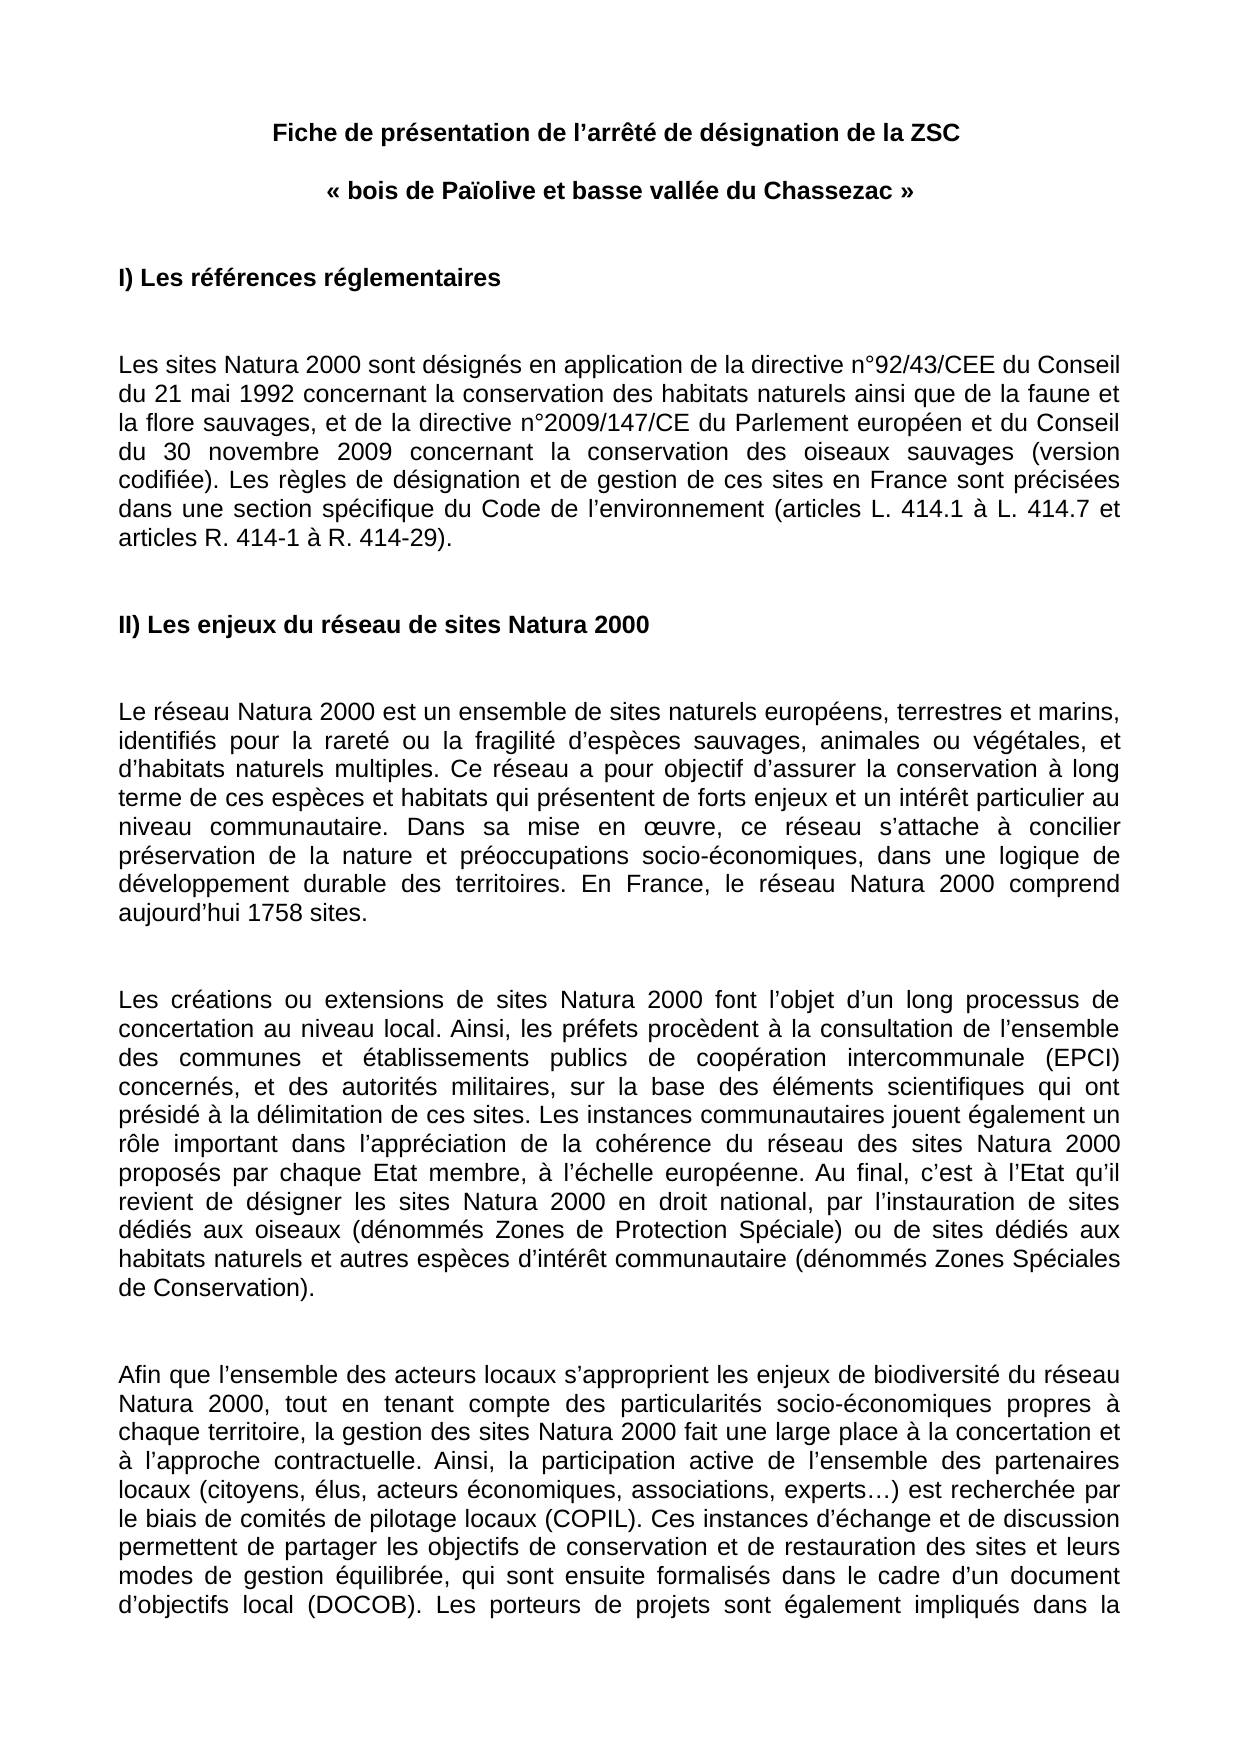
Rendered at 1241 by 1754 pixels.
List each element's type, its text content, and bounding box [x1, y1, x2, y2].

text II) Les enjeux du réseau de sites Natura 2000 [118, 610, 1122, 638]
text « bois de Païolive et basse vallée du Chassezac » [118, 176, 1122, 205]
text I) Les références réglementaires [118, 263, 1122, 292]
text Les sites Natura 2000 sont désignés en application de la directive n°92/43/CEE du Conseil du 21 mai 1992 concernant la conservation des habitats naturels ainsi que de la faune et la flore sauvages, et de la directive n°2009/147/CE du Parlement européen et du Conseil du 30 novembre 2009 concernant la conservation des oiseaux sauvages (version codifiée). Les règles de désignation et de gestion de ces sites en France sont précisées dans une section spécifique du Code de l’environnement (articles L. 414.1 à L. 414.7 et articles R. 414-1 à R. 414-29). [118, 350, 1122, 551]
text Le réseau Natura 2000 est un ensemble de sites naturels européens, terrestres et marins, identifiés pour la rareté ou la fragilité d’espèces sauvages, animales ou végétales, et d’habitats naturels multiples. Ce réseau a pour objectif d’assurer la conservation à long terme de ces espèces et habitats qui présentent de forts enjeux et un intérêt particulier au niveau communautaire. Dans sa mise en œuvre, ce réseau s’attache à concilier préservation de la nature et préoccupations socio-économiques, dans une logique de développement durable des territoires. En France, le réseau Natura 2000 comprend aujourd’hui 1758 sites. [118, 697, 1122, 927]
text Afin que l’ensemble des acteurs locaux s’approprient les enjeux de biodiversité du réseau Natura 2000, tout en tenant compte des particularités socio-économiques propres à chaque territoire, la gestion des sites Natura 2000 fait une large place à la concertation et à l’approche contractuelle. Ainsi, la participation active de l’ensemble des partenaires locaux (citoyens, élus, acteurs économiques, associations, experts…) est recherchée par le biais de comités de pilotage locaux (COPIL). Ces instances d’échange et de discussion permettent de partager les objectifs de conservation et de restauration des sites et leurs modes de gestion équilibrée, qui sont ensuite formalisés dans le cadre d’un document d’objectifs local (DOCOB). Les porteurs de projets sont également impliqués dans la [118, 1360, 1122, 1618]
text Les créations ou extensions de sites Natura 2000 font l’objet d’un long processus de concertation au niveau local. Ainsi, les préfets procèdent à la consultation de l’ensemble des communes et établissements publics de coopération intercommunale (EPCI) concernés, et des autorités militaires, sur la base des éléments scientifiques qui ont présidé à la délimitation de ces sites. Les instances communautaires jouent également un rôle important dans l’appréciation de la cohérence du réseau des sites Natura 2000 proposés par chaque Etat membre, à l’échelle européenne. Au final, c’est à l’Etat qu’il revient de désigner les sites Natura 2000 en droit national, par l’instauration de sites dédiés aux oiseaux (dénommés Zones de Protection Spéciale) ou de sites dédiés aux habitats naturels et autres espèces d’intérêt communautaire (dénommés Zones Spéciales de Conservation). [118, 985, 1122, 1301]
text Fiche de présentation de l’arrêté de désignation de la ZSC [118, 118, 1122, 147]
